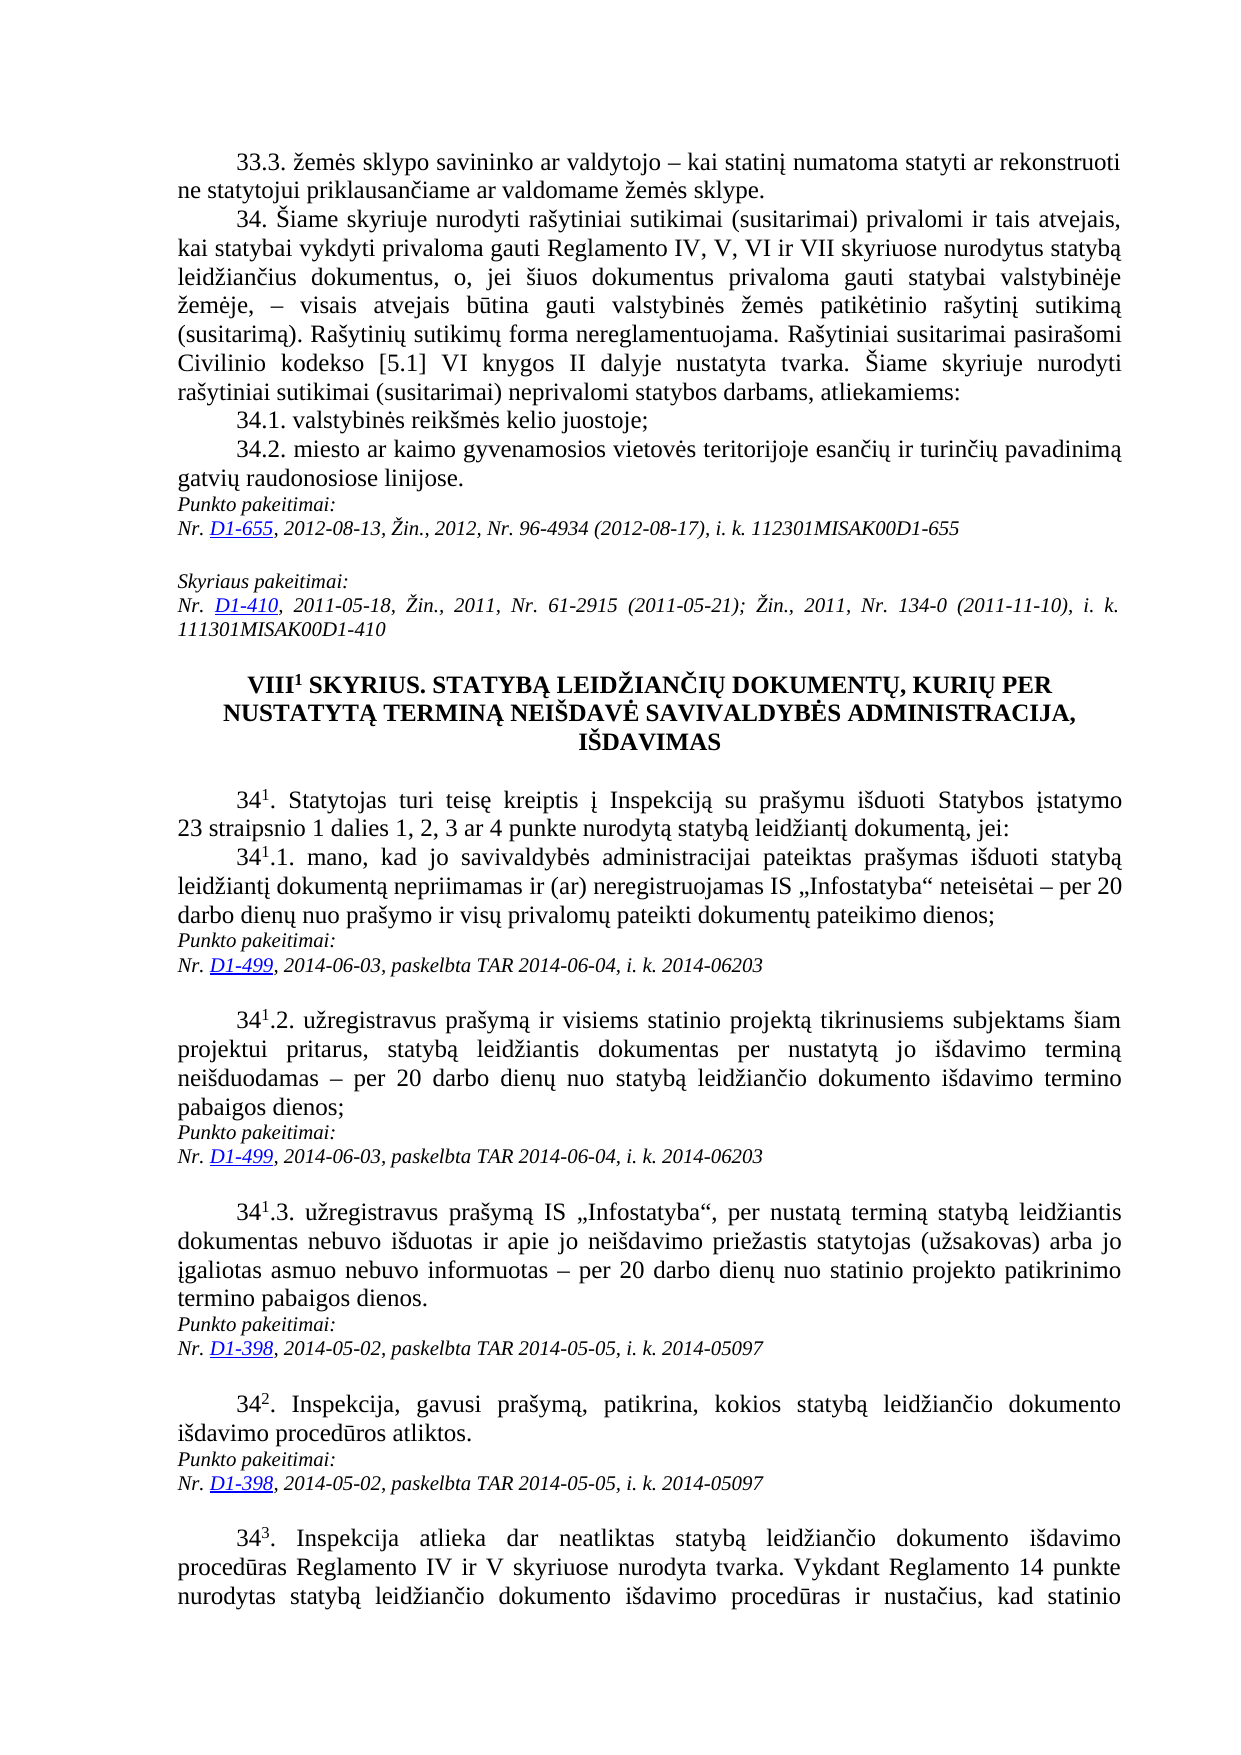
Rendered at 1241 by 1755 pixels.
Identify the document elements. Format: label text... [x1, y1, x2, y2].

text 341. Statytojas turi teisę kreiptis į Inspekciją su prašymu išduoti Statybos įstatymo 23 straipsnio 1 dalies 1, 2, 3 ar 4 punkte nurodytą statybą leidžiantį dokumentą, jei: [177, 785, 1122, 842]
text 341.2. užregistravus prašymą ir visiems statinio projektą tikrinusiems subjektams šiam projektui pritarus, statybą leidžiantis dokumentas per nustatytą jo išdavimo terminą neišduodamas – per 20 darbo dienų nuo statybą leidžiančio dokumento išdavimo termino pabaigos dienos; [177, 1005, 1122, 1120]
text Nr. D1-398, 2014-05-02, paskelbta TAR 2014-05-05, i. k. 2014-05097 [177, 1471, 1122, 1495]
text Nr. D1-410, 2011-05-18, Žin., 2011, Nr. 61-2915 (2011-05-21); Žin., 2011, Nr. 134-0 (2011-11-10), i. k. 111301MISAK00D1-410 [177, 593, 1122, 641]
text Nr. D1-499, 2014-06-03, paskelbta TAR 2014-06-04, i. k. 2014-06203 [177, 952, 1122, 977]
text VIII1 SKYRIUS. STATYBĄ LEIDŽIANČIŲ DOKUMENTŲ, KURIŲ PER NUSTATYTĄ TERMINĄ NEIŠDAVĖ SAVIVALDYBĖS ADMINISTRACIJA, IŠDAVIMAS [177, 670, 1122, 756]
text 343. Inspekcija atlieka dar neatliktas statybą leidžiančio dokumento išdavimo procedūras Reglamento IV ir V skyriuose nurodyta tvarka. Vykdant Reglamento 14 punkte nurodytas statybą leidžiančio dokumento išdavimo procedūras ir nustačius, kad statinio [177, 1523, 1122, 1610]
text 33.3. žemės sklypo savininko ar valdytojo – kai statinį numatoma statyti ar rekonstruoti ne statytojui priklausančiame ar valdomame žemės sklype. [177, 147, 1122, 204]
text 34.2. miesto ar kaimo gyvenamosios vietovės teritorijoje esančių ir turinčių pavadinimą gatvių raudonosiose linijose. [177, 434, 1122, 492]
text 341.3. užregistravus prašymą IS „Infostatyba“, per nustatą terminą statybą leidžiantis dokumentas nebuvo išduotas ir apie jo neišdavimo priežastis statytojas (užsakovas) arba jo įgaliotas asmuo nebuvo informuotas – per 20 darbo dienų nuo statinio projekto patikrinimo termino pabaigos dienos. [177, 1197, 1122, 1312]
text Punkto pakeitimai: [177, 1312, 1122, 1336]
text 34. Šiame skyriuje nurodyti rašytiniai sutikimai (susitarimai) privalomi ir tais atvejais, kai statybai vykdyti privaloma gauti Reglamento IV, V, VI ir VII skyriuose nurodytus statybą leidžiančius dokumentus, o, jei šiuos dokumentus privaloma gauti statybai valstybinėje žemėje, – visais atvejais būtina gauti valstybinės žemės patikėtinio rašytinį sutikimą (susitarimą). Rašytinių sutikimų forma nereglamentuojama. Rašytiniai susitarimai pasirašomi Civilinio kodekso [5.1] VI knygos II dalyje nustatyta tvarka. Šiame skyriuje nurodyti rašytiniai sutikimai (susitarimai) neprivalomi statybos darbams, atliekamiems: [177, 204, 1122, 406]
text 34.1. valstybinės reikšmės kelio juostoje; [177, 406, 1122, 434]
text Nr. D1-398, 2014-05-02, paskelbta TAR 2014-05-05, i. k. 2014-05097 [177, 1336, 1122, 1360]
text Punkto pakeitimai: [177, 928, 1122, 952]
text Nr. D1-655, 2012-08-13, Žin., 2012, Nr. 96-4934 (2012-08-17), i. k. 112301MISAK00D1-655 [177, 516, 1122, 540]
text Punkto pakeitimai: [177, 492, 1122, 516]
text Punkto pakeitimai: [177, 1447, 1122, 1471]
text Nr. D1-499, 2014-06-03, paskelbta TAR 2014-06-04, i. k. 2014-06203 [177, 1144, 1122, 1168]
text Skyriaus pakeitimai: [177, 569, 1122, 593]
text Punkto pakeitimai: [177, 1120, 1122, 1144]
text 342. Inspekcija, gavusi prašymą, patikrina, kokios statybą leidžiančio dokumento išdavimo procedūros atliktos. [177, 1389, 1122, 1447]
text 341.1. mano, kad jo savivaldybės administracijai pateiktas prašymas išduoti statybą leidžiantį dokumentą nepriimamas ir (ar) neregistruojamas IS „Infostatyba“ neteisėtai – per 20 darbo dienų nuo prašymo ir visų privalomų pateikti dokumentų pateikimo dienos; [177, 842, 1122, 928]
